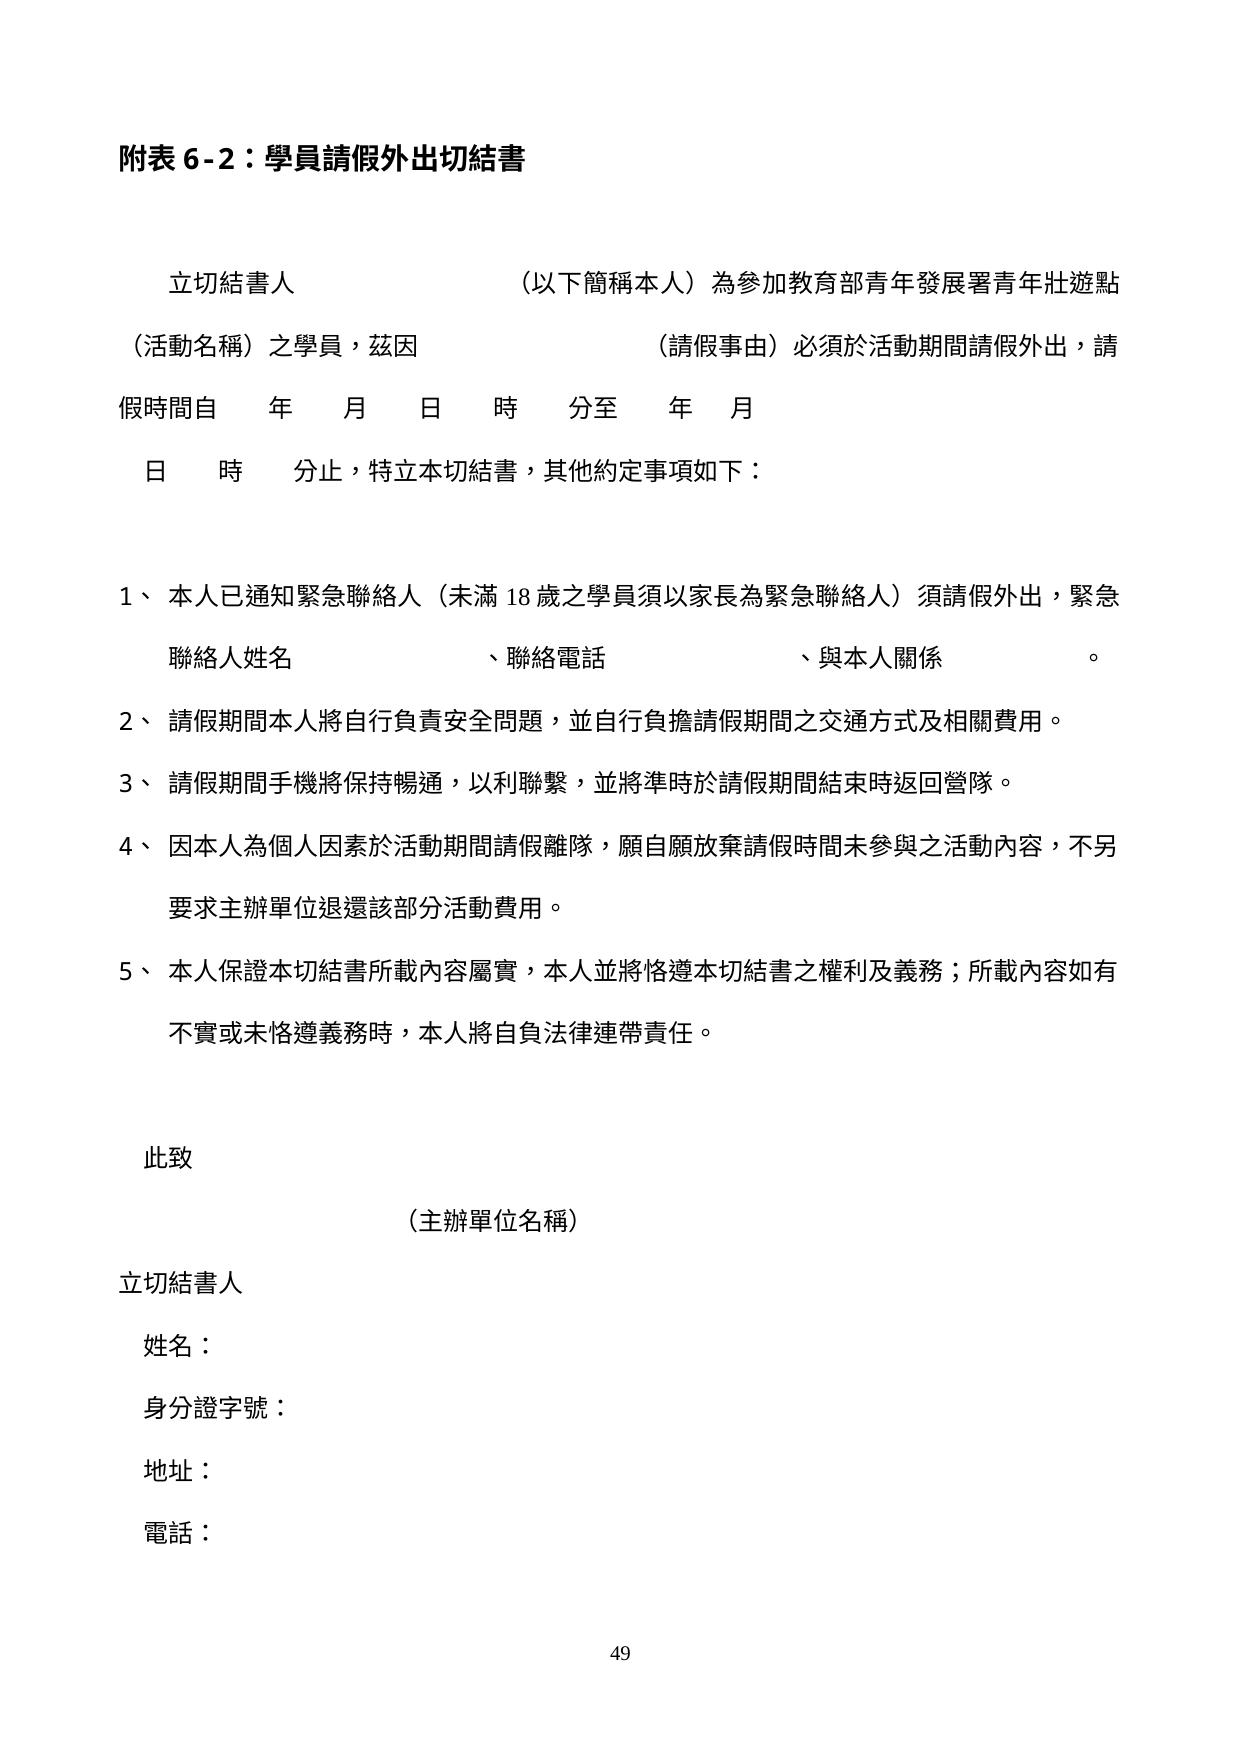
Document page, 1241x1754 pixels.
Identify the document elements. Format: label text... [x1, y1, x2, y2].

text 立切結書人 [118, 1240, 1122, 1302]
text 身分證字號： [118, 1365, 1122, 1427]
list 本人已通知緊急聯絡人（未滿18歲之學員須以家長為緊急聯絡人）須請假外出，緊急聯絡人姓名 、聯絡電話 、與本人關係 。 [118, 552, 1122, 677]
text 電話： [118, 1490, 1122, 1552]
text 立切結書人 （以下簡稱本人）為參加教育部青年發展署青年壯遊點 （活動名稱）之學員，茲因 （請假事由）必須於活動期間請假外出，請假時間自 年 月 日 時 分至 年 月 [118, 240, 1122, 427]
text 姓名： [118, 1302, 1122, 1365]
list 請假期間本人將自行負責安全問題，並自行負擔請假期間之交通方式及相關費用。 [118, 677, 1122, 740]
text 此致 [118, 1115, 1122, 1177]
text 附表6-2：學員請假外出切結書 [118, 115, 1122, 177]
list 因本人為個人因素於活動期間請假離隊，願自願放棄請假時間未參與之活動內容，不另要求主辦單位退還該部分活動費用。 [118, 802, 1122, 927]
text （主辦單位名稱） [118, 1177, 1122, 1240]
list 本人保證本切結書所載內容屬實，本人並將恪遵本切結書之權利及義務；所載內容如有不實或未恪遵義務時，本人將自負法律連帶責任。 [118, 927, 1122, 1052]
list 請假期間手機將保持暢通，以利聯繫，並將準時於請假期間結束時返回營隊。 [118, 740, 1122, 802]
text 日 時 分止，特立本切結書，其他約定事項如下： [118, 427, 1122, 490]
text 地址： [118, 1427, 1122, 1490]
